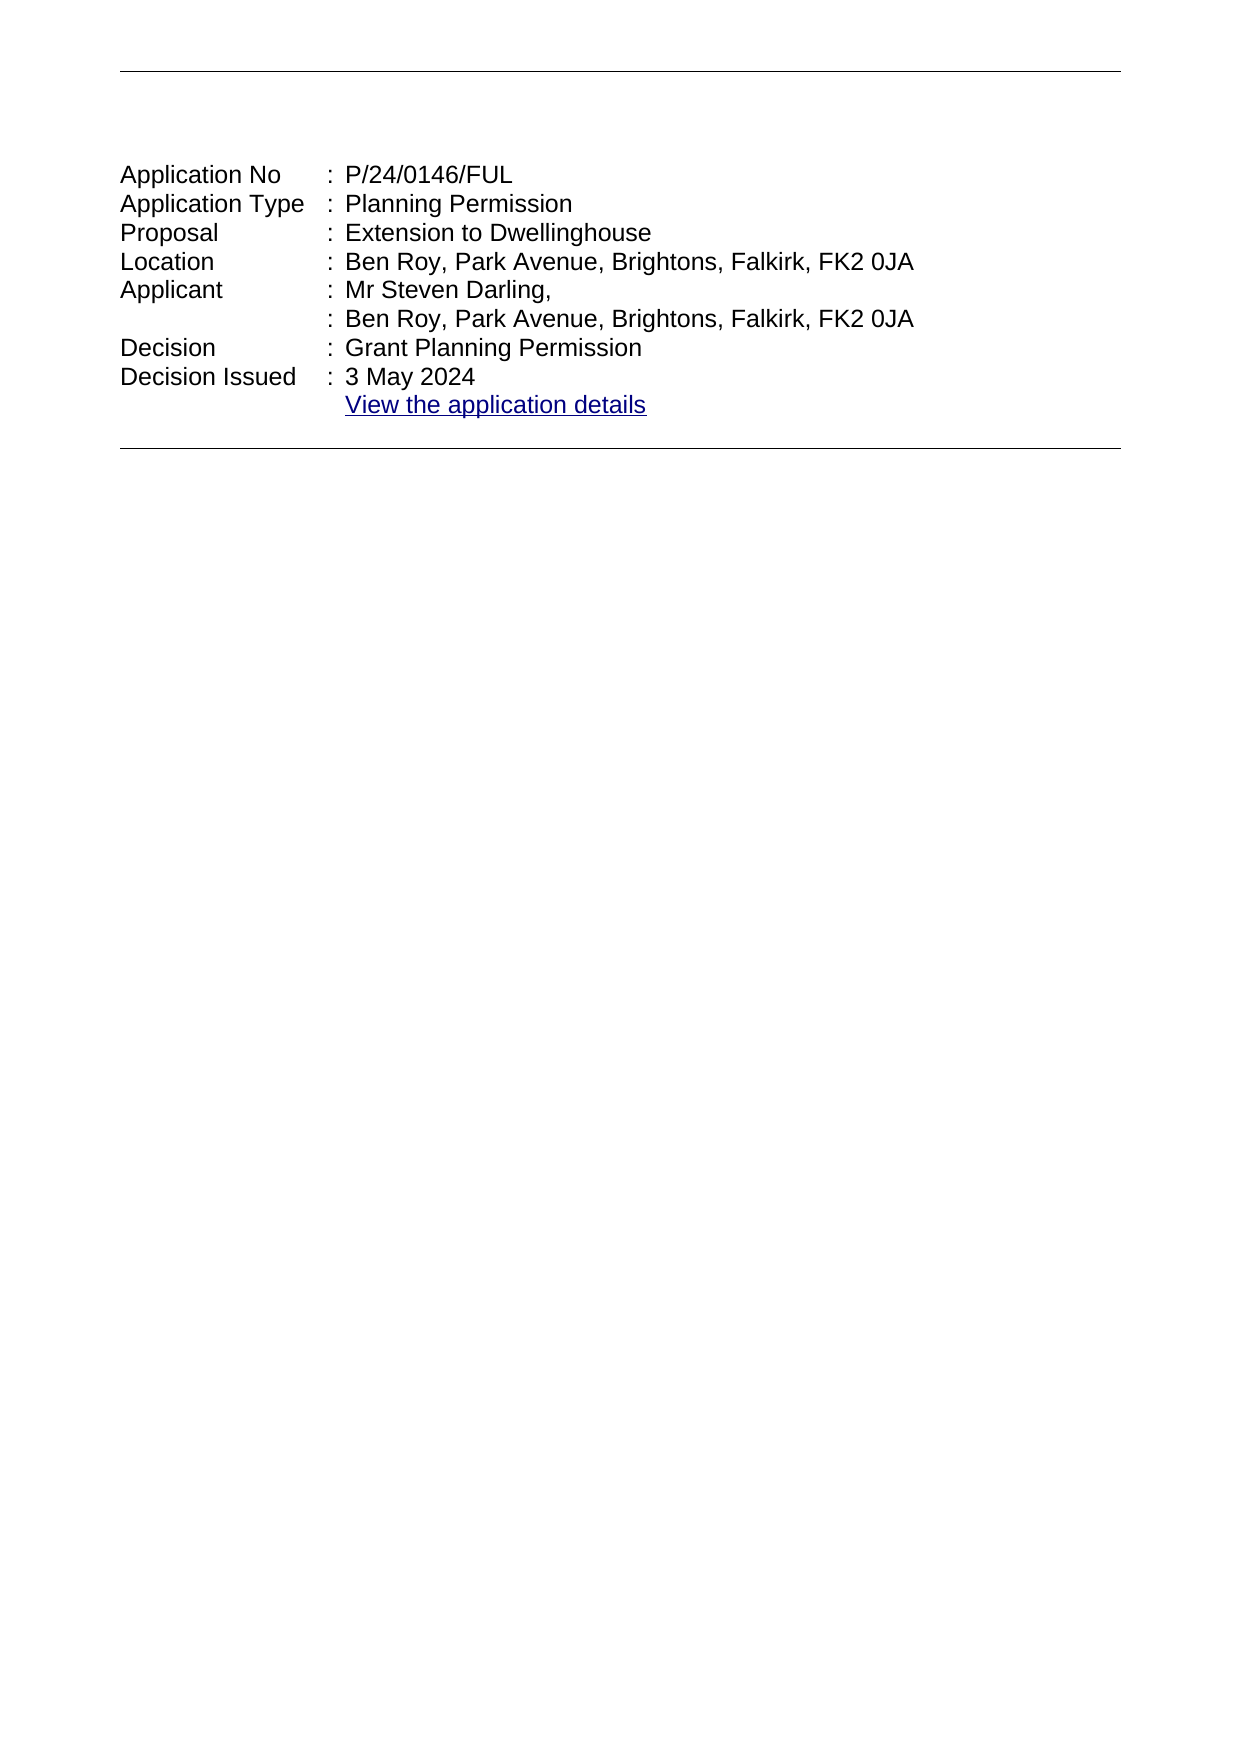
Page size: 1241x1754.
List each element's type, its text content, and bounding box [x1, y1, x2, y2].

text Applicant : Mr Steven Darling, [120, 275, 1121, 304]
text Application Type : Planning Permission [120, 189, 1121, 218]
text View the application details [120, 390, 1121, 419]
text Decision Issued : 3 May 2024 [120, 361, 1121, 390]
text Decision : Grant Planning Permission [120, 333, 1121, 361]
text : Ben Roy, Park Avenue, Brightons, Falkirk, FK2 0JA [120, 304, 1121, 333]
text Application No : P/24/0146/FUL [120, 160, 1121, 189]
text Location : Ben Roy, Park Avenue, Brightons, Falkirk, FK2 0JA [120, 246, 1121, 275]
text Proposal : Extension to Dwellinghouse [120, 218, 1121, 246]
